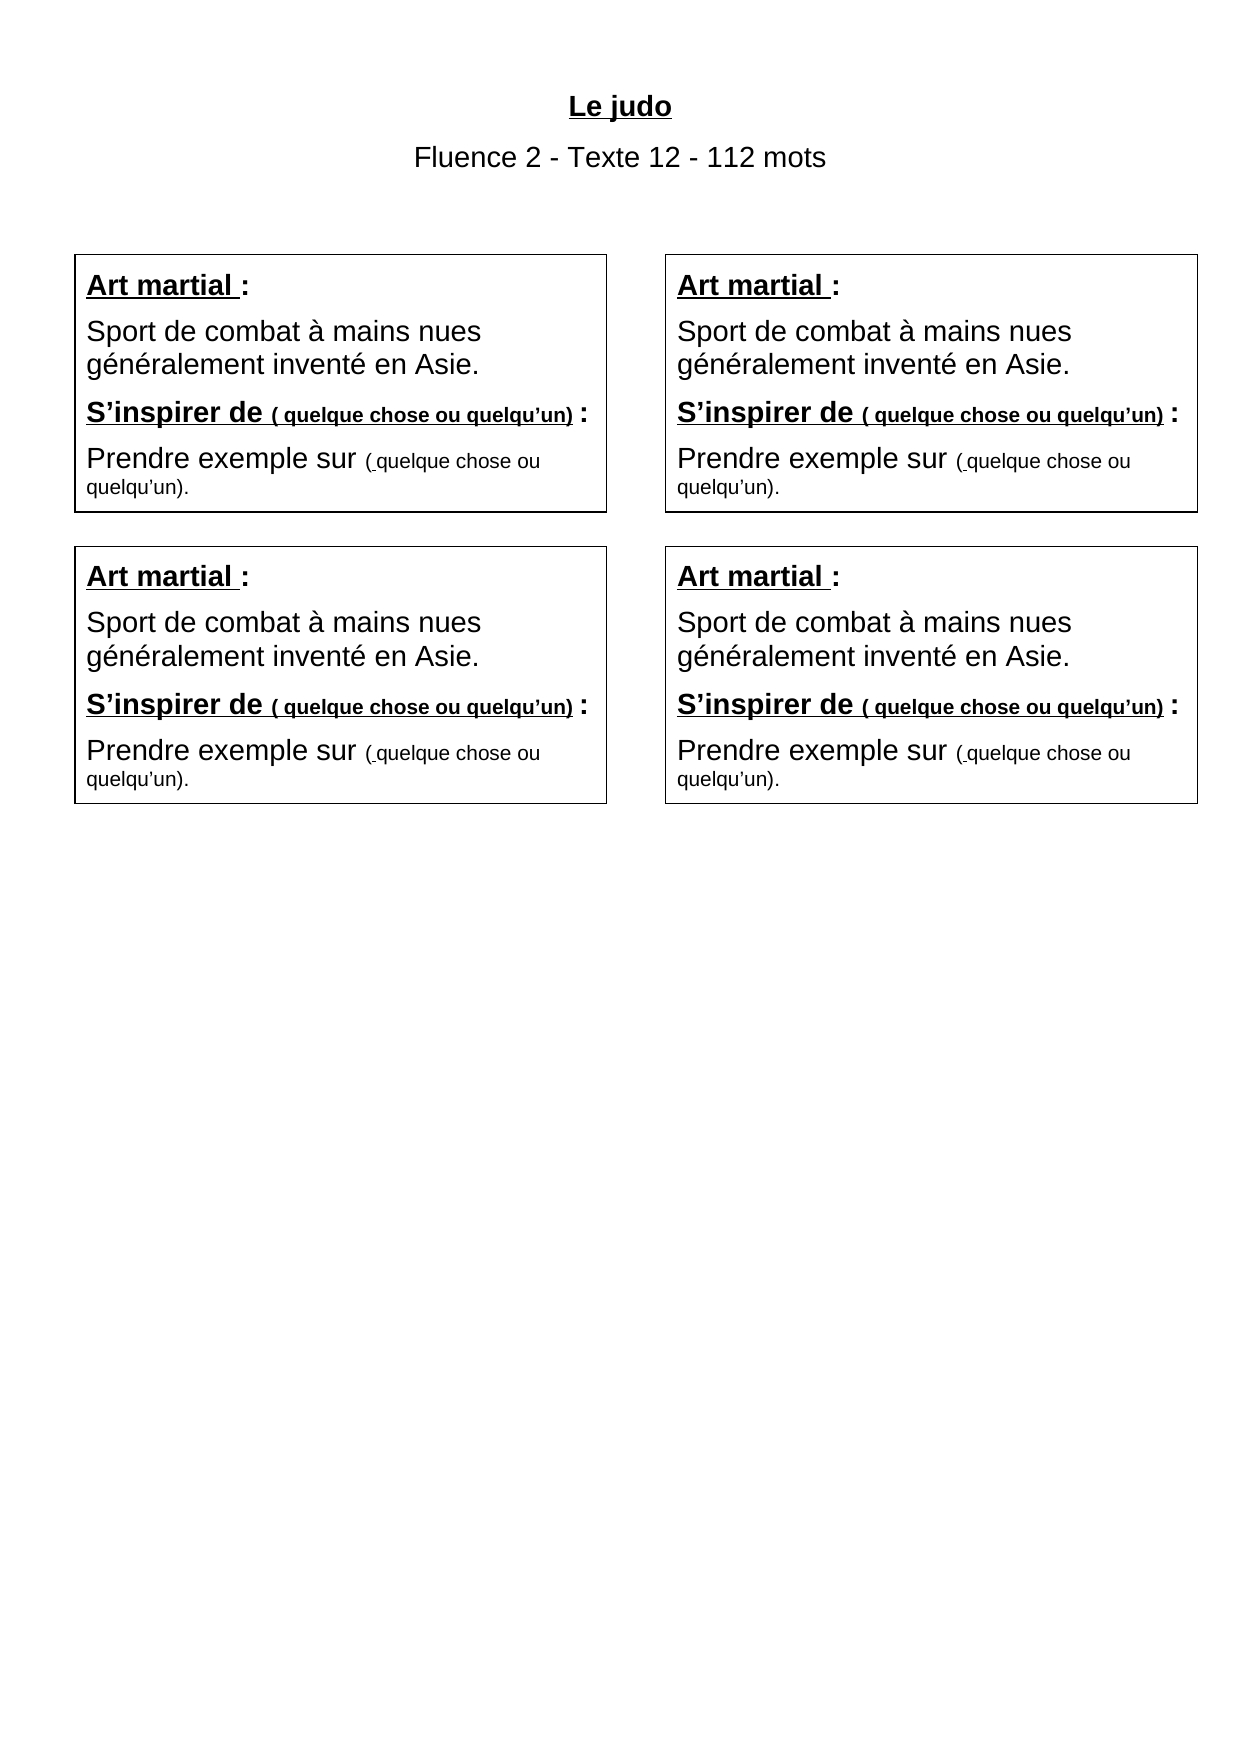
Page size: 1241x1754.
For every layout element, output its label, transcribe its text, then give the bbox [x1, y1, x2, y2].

text Le judo [75, 89, 1165, 122]
table_cell [607, 546, 665, 803]
table_cell [607, 511, 666, 546]
table_header Art martial : Sport de combat à mains nues généralement inventé en Asie. S’inspirer de ( quelque chose ou quelqu’un) : Prendre exemple sur ( quelque chose ou quelqu’un). [76, 255, 606, 511]
table_header Art martial : Sport de combat à mains nues généralement inventé en Asie. S’inspirer de ( quelque chose ou quelqu’un) : Prendre exemple sur ( quelque chose ou quelqu’un). [666, 255, 1197, 511]
table_cell [75, 513, 607, 546]
table_cell Art martial : Sport de combat à mains nues généralement inventé en Asie. S’inspirer de ( quelque chose ou quelqu’un) : Prendre exemple sur ( quelque chose ou quelqu’un). [666, 547, 1197, 803]
text Fluence 2 - Texte 12 - 112 mots [75, 140, 1165, 173]
table_header [607, 254, 665, 511]
table_cell [666, 513, 1197, 546]
table_cell Art martial : Sport de combat à mains nues généralement inventé en Asie. S’inspirer de ( quelque chose ou quelqu’un) : Prendre exemple sur ( quelque chose ou quelqu’un). [76, 547, 606, 803]
